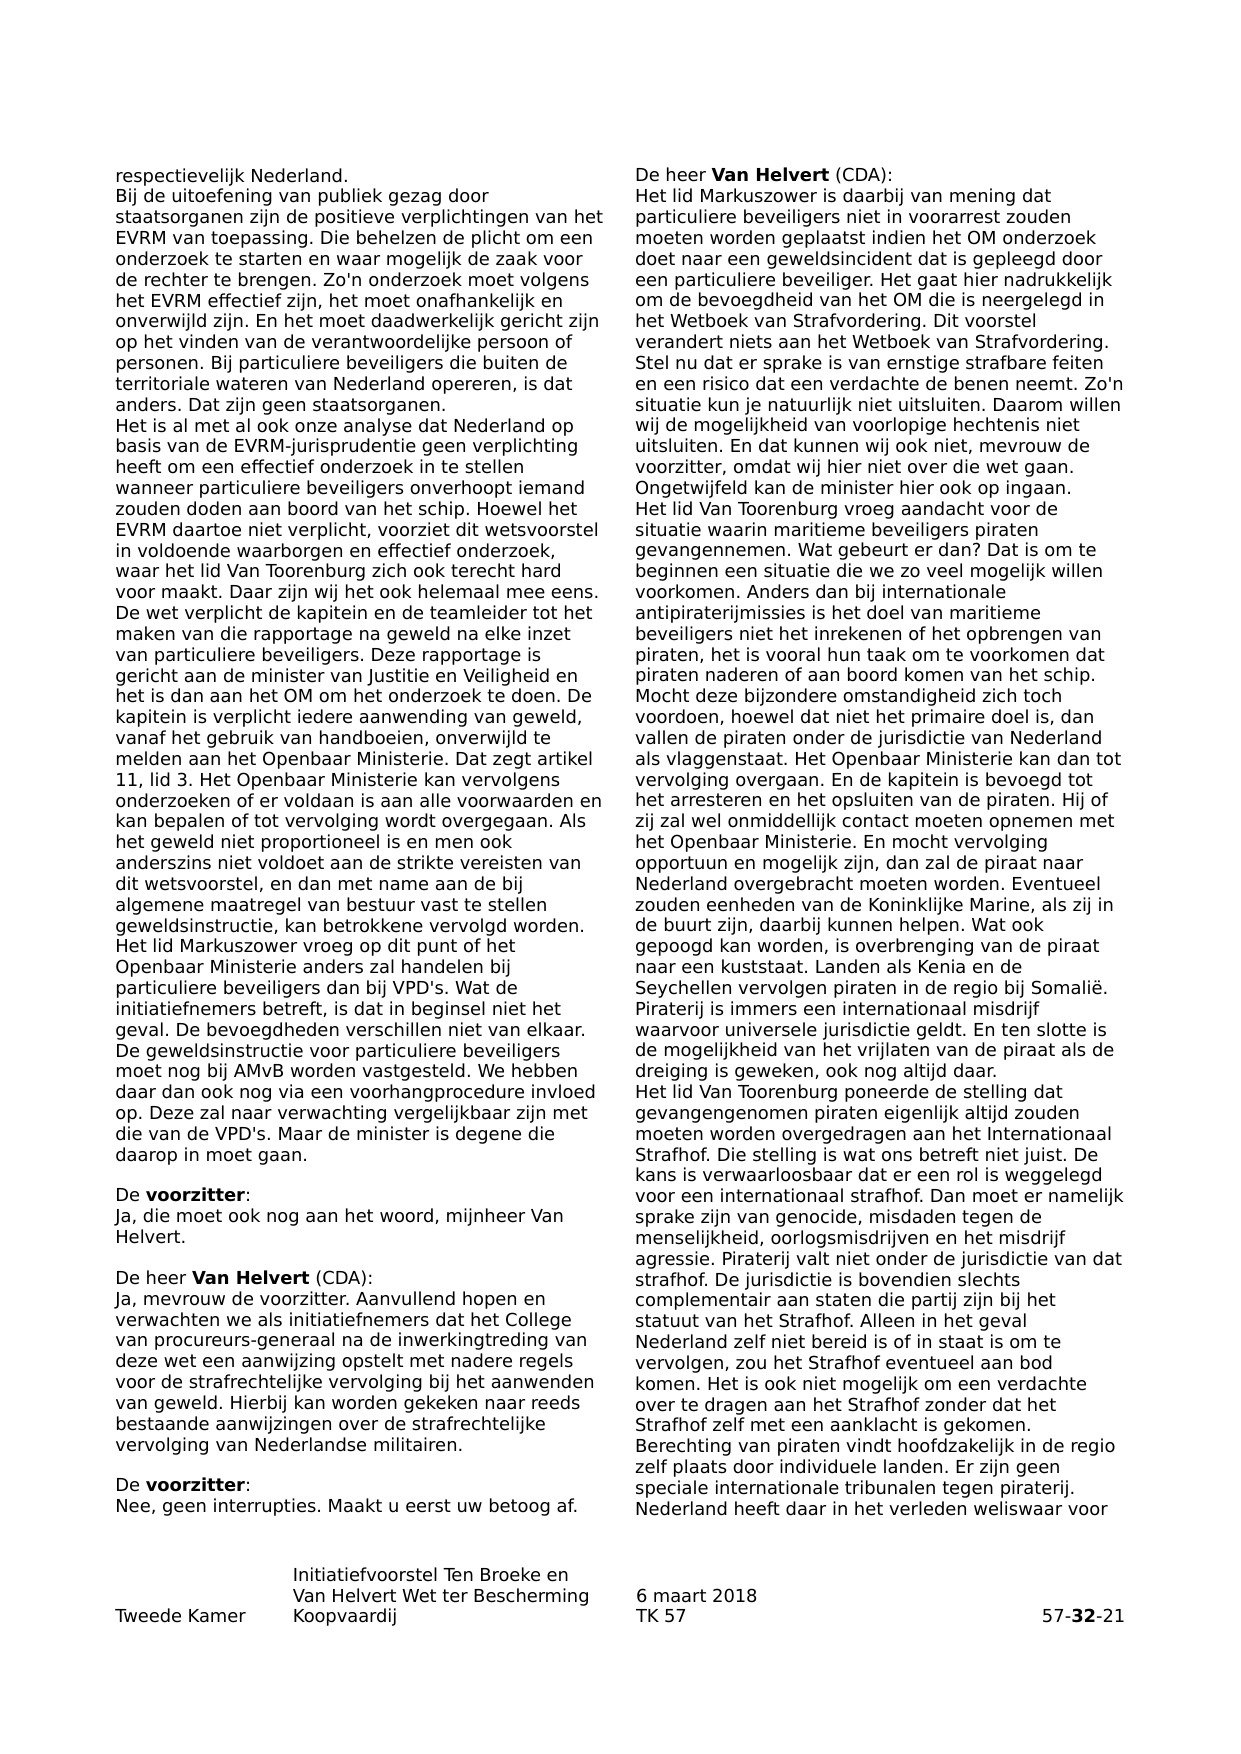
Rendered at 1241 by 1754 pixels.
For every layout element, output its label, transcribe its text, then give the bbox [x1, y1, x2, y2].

text De heer Van Helvert (CDA): [635, 165, 1125, 186]
text respectievelijk Nederland. [115, 165, 605, 186]
text Het lid Van Toorenburg poneerde de stelling dat gevangengenomen piraten eigenlijk altijd zouden moeten worden overgedragen aan het Internationaal Strafhof. Die stelling is wat ons betreft niet juist. De kans is verwaarloosbaar dat er een rol is weggelegd voor een internationaal strafhof. Dan moet er namelijk sprake zijn van genocide, misdaden tegen de menselijkheid, oorlogsmisdrijven en het misdrijf agressie. Piraterij valt niet onder de jurisdictie van dat strafhof. De jurisdictie is bovendien slechts complementair aan staten die partij zijn bij het statuut van het Strafhof. Alleen in het geval Nederland zelf niet bereid is of in staat is om te vervolgen, zou het Strafhof eventueel aan bod komen. Het is ook niet mogelijk om een verdachte over te dragen aan het Strafhof zonder dat het Strafhof zelf met een aanklacht is gekomen. Berechting van piraten vindt hoofdzakelijk in de regio zelf plaats door individuele landen. Er zijn geen speciale internationale tribunalen tegen piraterij. Nederland heeft daar in het verleden weliswaar voor [635, 1082, 1125, 1519]
text Het lid Van Toorenburg vroeg aandacht voor de situatie waarin maritieme beveiligers piraten gevangennemen. Wat gebeurt er dan? Dat is om te beginnen een situatie die we zo veel mogelijk willen voorkomen. Anders dan bij internationale antipiraterijmissies is het doel van maritieme beveiligers niet het inrekenen of het opbrengen van piraten, het is vooral hun taak om te voorkomen dat piraten naderen of aan boord komen van het schip. Mocht deze bijzondere omstandigheid zich toch voordoen, hoewel dat niet het primaire doel is, dan vallen de piraten onder de jurisdictie van Nederland als vlaggenstaat. Het Openbaar Ministerie kan dan tot vervolging overgaan. En de kapitein is bevoegd tot het arresteren en het opsluiten van de piraten. Hij of zij zal wel onmiddellijk contact moeten opnemen met het Openbaar Ministerie. En mocht vervolging opportuun en mogelijk zijn, dan zal de piraat naar Nederland overgebracht moeten worden. Eventueel zouden eenheden van de Koninklijke Marine, als zij in de buurt zijn, daarbij kunnen helpen. Wat ook gepoogd kan worden, is overbrenging van de piraat naar een kuststaat. Landen als Kenia en de Seychellen vervolgen piraten in de regio bij Somalië. Piraterij is immers een internationaal misdrijf waarvoor universele jurisdictie geldt. En ten slotte is de mogelijkheid van het vrijlaten van de piraat als de dreiging is geweken, ook nog altijd daar. [635, 498, 1125, 1082]
text Ja, die moet ook nog aan het woord, mijnheer Van Helvert. [115, 1206, 605, 1248]
text De voorzitter: [115, 1185, 605, 1206]
text De voorzitter: [115, 1475, 605, 1496]
text Ja, mevrouw de voorzitter. Aanvullend hopen en verwachten we als initiatiefnemers dat het College van procureurs-generaal na de inwerkingtreding van deze wet een aanwijzing opstelt met nadere regels voor de strafrechtelijke vervolging bij het aanwenden van geweld. Hierbij kan worden gekeken naar reeds bestaande aanwijzingen over de strafrechtelijke vervolging van Nederlandse militairen. [115, 1288, 605, 1455]
text Het lid Markuszower vroeg op dit punt of het Openbaar Ministerie anders zal handelen bij particuliere beveiligers dan bij VPD's. Wat de initiatiefnemers betreft, is dat in beginsel niet het geval. De bevoegdheden verschillen niet van elkaar. De geweldsinstructie voor particuliere beveiligers moet nog bij AMvB worden vastgesteld. We hebben daar dan ook nog via een voorhangprocedure invloed op. Deze zal naar verwachting vergelijkbaar zijn met die van de VPD's. Maar de minister is degene die daarop in moet gaan. [115, 936, 605, 1165]
text Het lid Markuszower is daarbij van mening dat particuliere beveiligers niet in voorarrest zouden moeten worden geplaatst indien het OM onderzoek doet naar een geweldsincident dat is gepleegd door een particuliere beveiliger. Het gaat hier nadrukkelijk om de bevoegdheid van het OM die is neergelegd in het Wetboek van Strafvordering. Dit voorstel verandert niets aan het Wetboek van Strafvordering. Stel nu dat er sprake is van ernstige strafbare feiten en een risico dat een verdachte de benen neemt. Zo'n situatie kun je natuurlijk niet uitsluiten. Daarom willen wij de mogelijkheid van voorlopige hechtenis niet uitsluiten. En dat kunnen wij ook niet, mevrouw de voorzitter, omdat wij hier niet over die wet gaan. Ongetwijfeld kan de minister hier ook op ingaan. [635, 186, 1125, 498]
text De heer Van Helvert (CDA): [115, 1268, 605, 1288]
text Nee, geen interrupties. Maakt u eerst uw betoog af. [115, 1496, 605, 1517]
text Het is al met al ook onze analyse dat Nederland op basis van de EVRM-jurisprudentie geen verplichting heeft om een effectief onderzoek in te stellen wanneer particuliere beveiligers onverhoopt iemand zouden doden aan boord van het schip. Hoewel het EVRM daartoe niet verplicht, voorziet dit wetsvoorstel in voldoende waarborgen en effectief onderzoek, waar het lid Van Toorenburg zich ook terecht hard voor maakt. Daar zijn wij het ook helemaal mee eens. De wet verplicht de kapitein en de teamleider tot het maken van die rapportage na geweld na elke inzet van particuliere beveiligers. Deze rapportage is gericht aan de minister van Justitie en Veiligheid en het is dan aan het OM om het onderzoek te doen. De kapitein is verplicht iedere aanwending van geweld, vanaf het gebruik van handboeien, onverwijld te melden aan het Openbaar Ministerie. Dat zegt artikel 11, lid 3. Het Openbaar Ministerie kan vervolgens onderzoeken of er voldaan is aan alle voorwaarden en kan bepalen of tot vervolging wordt overgegaan. Als het geweld niet proportioneel is en men ook anderszins niet voldoet aan de strikte vereisten van dit wetsvoorstel, en dan met name aan de bij algemene maatregel van bestuur vast te stellen geweldsinstructie, kan betrokkene vervolgd worden. [115, 415, 605, 936]
text Bij de uitoefening van publiek gezag door staatsorganen zijn de positieve verplichtingen van het EVRM van toepassing. Die behelzen de plicht om een onderzoek te starten en waar mogelijk de zaak voor de rechter te brengen. Zo'n onderzoek moet volgens het EVRM effectief zijn, het moet onafhankelijk en onverwijld zijn. En het moet daadwerkelijk gericht zijn op het vinden van de verantwoordelijke persoon of personen. Bij particuliere beveiligers die buiten de territoriale wateren van Nederland opereren, is dat anders. Dat zijn geen staatsorganen. [115, 186, 605, 415]
